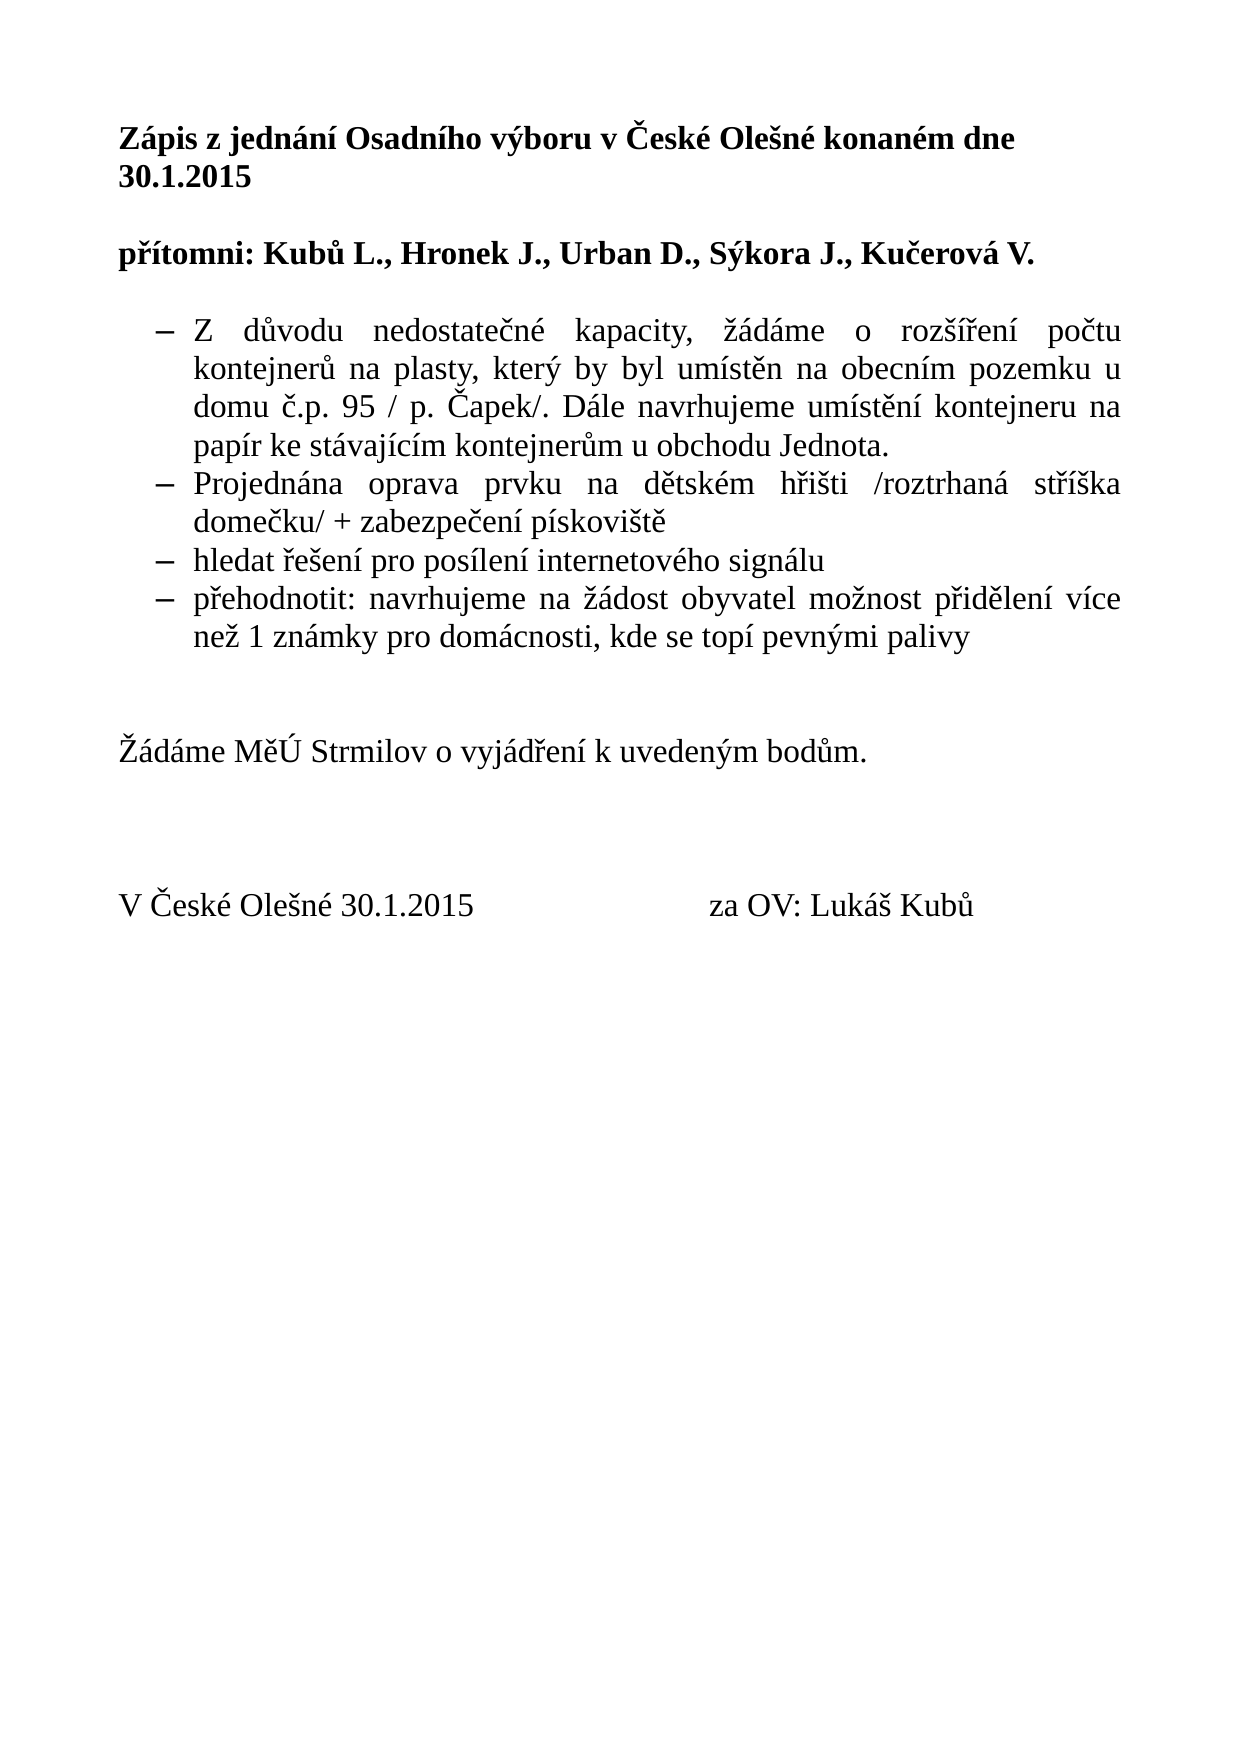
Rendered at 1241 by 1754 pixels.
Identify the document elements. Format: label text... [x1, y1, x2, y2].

text V České Olešné 30.1.2015 za OV: Lukáš Kubů [118, 885, 1122, 923]
list hledat řešení pro posílení internetového signálu [156, 540, 1122, 578]
text Zápis z jednání Osadního výboru v České Olešné konaném dne 30.1.2015 [118, 118, 1122, 195]
list Z důvodu nedostatečné kapacity, žádáme o rozšíření počtu kontejnerů na plasty, který by byl umístěn na obecním pozemku u domu č.p. 95 / p. Čapek/. Dále navrhujeme umístění kontejneru na papír ke stávajícím kontejnerům u obchodu Jednota. [156, 310, 1122, 463]
text přítomni: Kubů L., Hronek J., Urban D., Sýkora J., Kučerová V. [118, 233, 1122, 271]
text Žádáme MěÚ Strmilov o vyjádření k uvedeným bodům. [118, 731, 1122, 770]
list Projednána oprava prvku na dětském hřišti /roztrhaná stříška domečku/ + zabezpečení pískoviště [156, 463, 1122, 540]
list přehodnotit: navrhujeme na žádost obyvatel možnost přidělení více než 1 známky pro domácnosti, kde se topí pevnými palivy [156, 578, 1122, 655]
